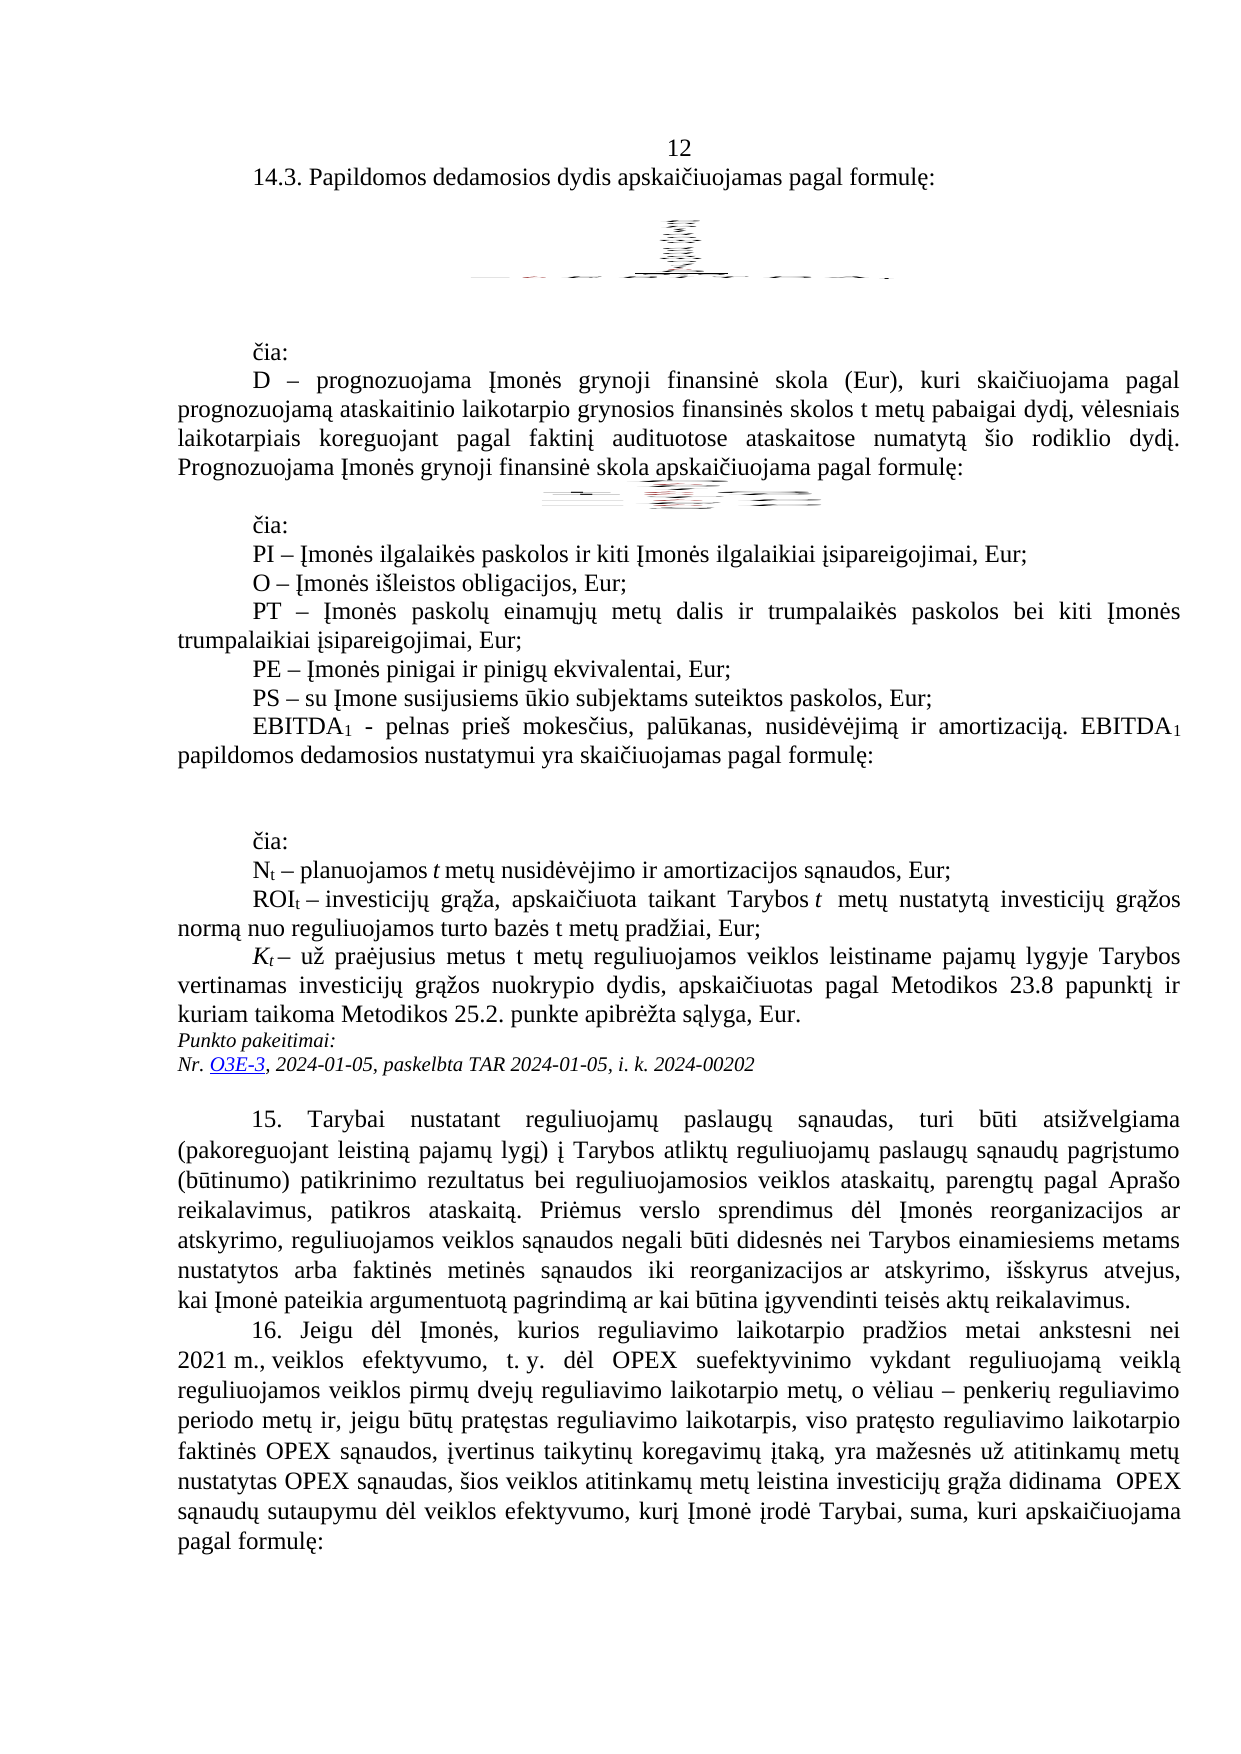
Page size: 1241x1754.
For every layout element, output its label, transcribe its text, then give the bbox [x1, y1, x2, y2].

text PE – Įmonės pinigai ir pinigų ekvivalentai, Eur; [177, 654, 1181, 683]
text O – Įmonės išleistos obligacijos, Eur; [177, 568, 1181, 596]
text čia: [177, 510, 1181, 539]
text 16. Jeigu dėl Įmonės, kurios reguliavimo laikotarpio pradžios metai ankstesni nei 2021 m., veiklos efektyvumo, t. y. dėl OPEX suefektyvinimo vykdant reguliuojamą veiklą reguliuojamos veiklos pirmų dvejų reguliavimo laikotarpio metų, o vėliau – penkerių reguliavimo periodo metų ir, jeigu būtų pratęstas reguliavimo laikotarpis, viso pratęsto reguliavimo laikotarpio faktinės OPEX sąnaudos, įvertinus taikytinų koregavimų įtaką, yra mažesnės už atitinkamų metų nustatytas OPEX sąnaudas, šios veiklos atitinkamų metų leistina investicijų grąža didinama OPEX sąnaudų sutaupymu dėl veiklos efektyvumo, kurį Įmonė įrodė Tarybai, suma, kuri apskaičiuojama pagal formulę: [177, 1315, 1181, 1555]
text Kt – už praėjusius metus t metų reguliuojamos veiklos leistiname pajamų lygyje Tarybos vertinamas investicijų grąžos nuokrypio dydis, apskaičiuotas pagal Metodikos 23.8 papunktį ir kuriam taikoma Metodikos 25.2. punkte apibrėžta sąlyga, Eur. [177, 941, 1181, 1028]
text D – prognozuojama Įmonės grynoji finansinė skola (Eur), kuri skaičiuojama pagal prognozuojamą ataskaitinio laikotarpio grynosios finansinės skolos t metų pabaigai dydį, vėlesniais laikotarpiais koreguojant pagal faktinį audituotose ataskaitose numatytą šio rodiklio dydį. Prognozuojama Įmonės grynoji finansinė skola apskaičiuojama pagal formulę: [177, 366, 1181, 481]
text EBITDA1 - pelnas prieš mokesčius, palūkanas, nusidėvėjimą ir amortizaciją. EBITDA1 papildomos dedamosios nustatymui yra skaičiuojamas pagal formulę: [177, 711, 1181, 769]
text 15. Tarybai nustatant reguliuojamų paslaugų sąnaudas, turi būti atsižvelgiama (pakoreguojant leistiną pajamų lygį) į Tarybos atliktų reguliuojamų paslaugų sąnaudų pagrįstumo (būtinumo) patikrinimo rezultatus bei reguliuojamosios veiklos ataskaitų, parengtų pagal Aprašo reikalavimus, patikros ataskaitą. Priėmus verslo sprendimus dėl Įmonės reorganizacijos ar atskyrimo, reguliuojamos veiklos sąnaudos negali būti didesnės nei Tarybos einamiesiems metams nustatytos arba faktinės metinės sąnaudos iki reorganizacijos ar atskyrimo, išskyrus atvejus, kai Įmonė pateikia argumentuotą pagrindimą ar kai būtina įgyvendinti teisės aktų reikalavimus. [177, 1104, 1181, 1314]
text ROIt – investicijų grąža, apskaičiuota taikant Tarybos t metų nustatytą investicijų grąžos normą nuo reguliuojamos turto bazės t metų pradžiai, Eur; [177, 884, 1181, 941]
text Nr. O3E-3, 2024-01-05, paskelbta TAR 2024-01-05, i. k. 2024-00202 [177, 1052, 1181, 1076]
text 14.3. Papildomos dedamosios dydis apskaičiuojamas pagal formulę: [177, 162, 1181, 191]
text PS – su Įmone susijusiems ūkio subjektams suteiktos paskolos, Eur; [177, 683, 1181, 711]
text PI – Įmonės ilgalaikės paskolos ir kiti Įmonės ilgalaikiai įsipareigojimai, Eur; [177, 539, 1181, 568]
text Nt – planuojamos t metų nusidėvėjimo ir amortizacijos sąnaudos, Eur; [177, 855, 1181, 884]
text čia: [177, 337, 1181, 366]
text čia: [177, 826, 1181, 855]
text PT – Įmonės paskolų einamųjų metų dalis ir trumpalaikės paskolos bei kiti Įmonės trumpalaikiai įsipareigojimai, Eur; [177, 596, 1181, 654]
text Punkto pakeitimai: [177, 1028, 1181, 1052]
